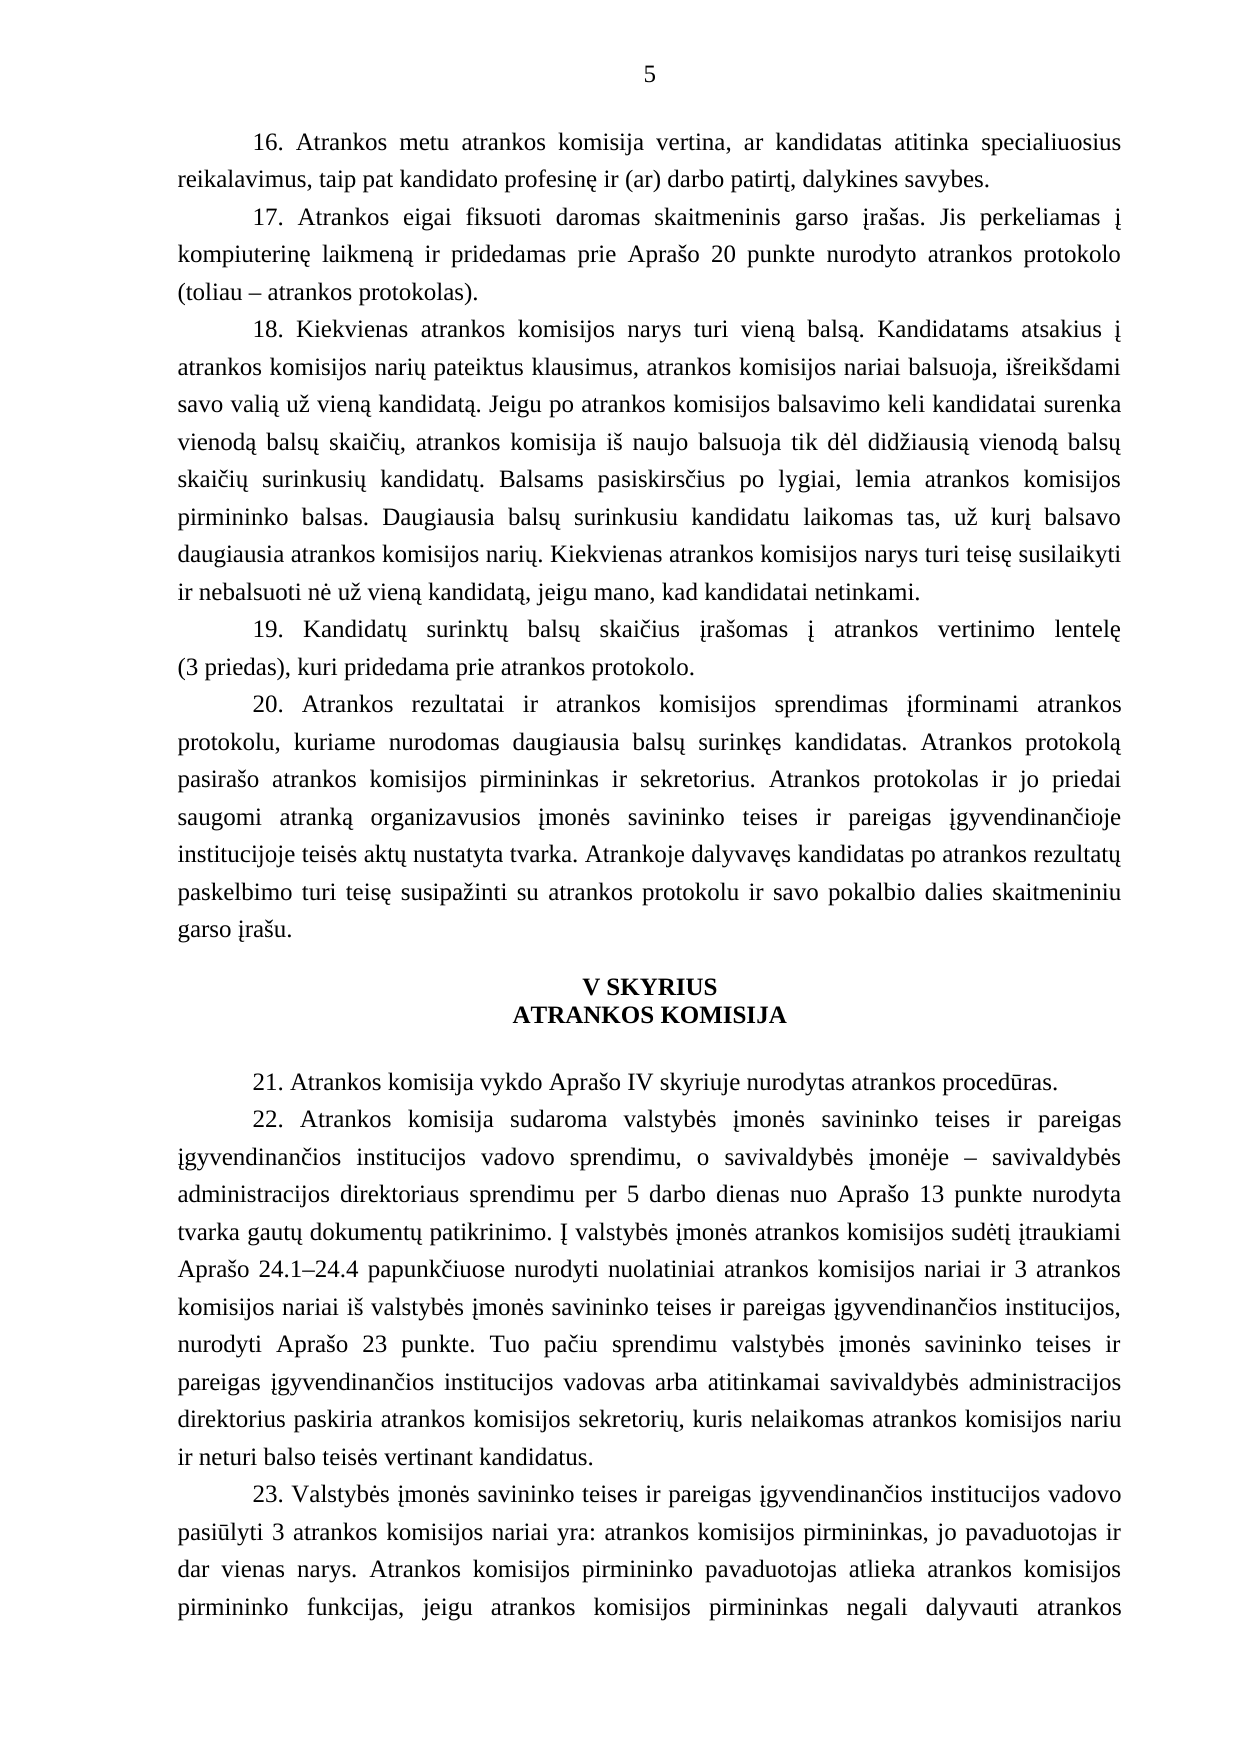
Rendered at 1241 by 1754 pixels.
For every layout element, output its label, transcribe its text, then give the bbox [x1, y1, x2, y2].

text 21. Atrankos komisija vykdo Aprašo IV skyriuje nurodytas atrankos procedūras. [177, 1058, 1122, 1096]
text 19. Kandidatų surinktų balsų skaičius įrašomas į atrankos vertinimo lentelę (3 priedas), kuri pridedama prie atrankos protokolo. [177, 606, 1122, 681]
text V SKYRIUS [177, 972, 1122, 1001]
text 22. Atrankos komisija sudaroma valstybės įmonės savininko teises ir pareigas įgyvendinančios institucijos vadovo sprendimu, o savivaldybės įmonėje – savivaldybės administracijos direktoriaus sprendimu per 5 darbo dienas nuo Aprašo 13 punkte nurodyta tvarka gautų dokumentų patikrinimo. Į valstybės įmonės atrankos komisijos sudėtį įtraukiami Aprašo 24.1–24.4 papunkčiuose nurodyti nuolatiniai atrankos komisijos nariai ir 3 atrankos komisijos nariai iš valstybės įmonės savininko teises ir pareigas įgyvendinančios institucijos, nurodyti Aprašo 23 punkte. Tuo pačiu sprendimu valstybės įmonės savininko teises ir pareigas įgyvendinančios institucijos vadovas arba atitinkamai savivaldybės administracijos direktorius paskiria atrankos komisijos sekretorių, kuris nelaikomas atrankos komisijos nariu ir neturi balso teisės vertinant kandidatus. [177, 1096, 1122, 1471]
text 18. Kiekvienas atrankos komisijos narys turi vieną balsą. Kandidatams atsakius į atrankos komisijos narių pateiktus klausimus, atrankos komisijos nariai balsuoja, išreikšdami savo valią už vieną kandidatą. Jeigu po atrankos komisijos balsavimo keli kandidatai surenka vienodą balsų skaičių, atrankos komisija iš naujo balsuoja tik dėl didžiausią vienodą balsų skaičių surinkusių kandidatų. Balsams pasiskirsčius po lygiai, lemia atrankos komisijos pirmininko balsas. Daugiausia balsų surinkusiu kandidatu laikomas tas, už kurį balsavo daugiausia atrankos komisijos narių. Kiekvienas atrankos komisijos narys turi teisę susilaikyti ir nebalsuoti nė už vieną kandidatą, jeigu mano, kad kandidatai netinkami. [177, 306, 1122, 606]
text ATRANKOS KOMISIJA [177, 1001, 1122, 1029]
text 23. Valstybės įmonės savininko teises ir pareigas įgyvendinančios institucijos vadovo pasiūlyti 3 atrankos komisijos nariai yra: atrankos komisijos pirmininkas, jo pavaduotojas ir dar vienas narys. Atrankos komisijos pirmininko pavaduotojas atlieka atrankos komisijos pirmininko funkcijas, jeigu atrankos komisijos pirmininkas negali dalyvauti atrankos [177, 1471, 1122, 1621]
text 17. Atrankos eigai fiksuoti daromas skaitmeninis garso įrašas. Jis perkeliamas į kompiuterinę laikmeną ir pridedamas prie Aprašo 20 punkte nurodyto atrankos protokolo (toliau – atrankos protokolas). [177, 193, 1122, 306]
text 20. Atrankos rezultatai ir atrankos komisijos sprendimas įforminami atrankos protokolu, kuriame nurodomas daugiausia balsų surinkęs kandidatas. Atrankos protokolą pasirašo atrankos komisijos pirmininkas ir sekretorius. Atrankos protokolas ir jo priedai saugomi atranką organizavusios įmonės savininko teises ir pareigas įgyvendinančioje institucijoje teisės aktų nustatyta tvarka. Atrankoje dalyvavęs kandidatas po atrankos rezultatų paskelbimo turi teisę susipažinti su atrankos protokolu ir savo pokalbio dalies skaitmeniniu garso įrašu. [177, 681, 1122, 943]
text 16. Atrankos metu atrankos komisija vertina, ar kandidatas atitinka specialiuosius reikalavimus, taip pat kandidato profesinę ir (ar) darbo patirtį, dalykines savybes. [177, 118, 1122, 193]
